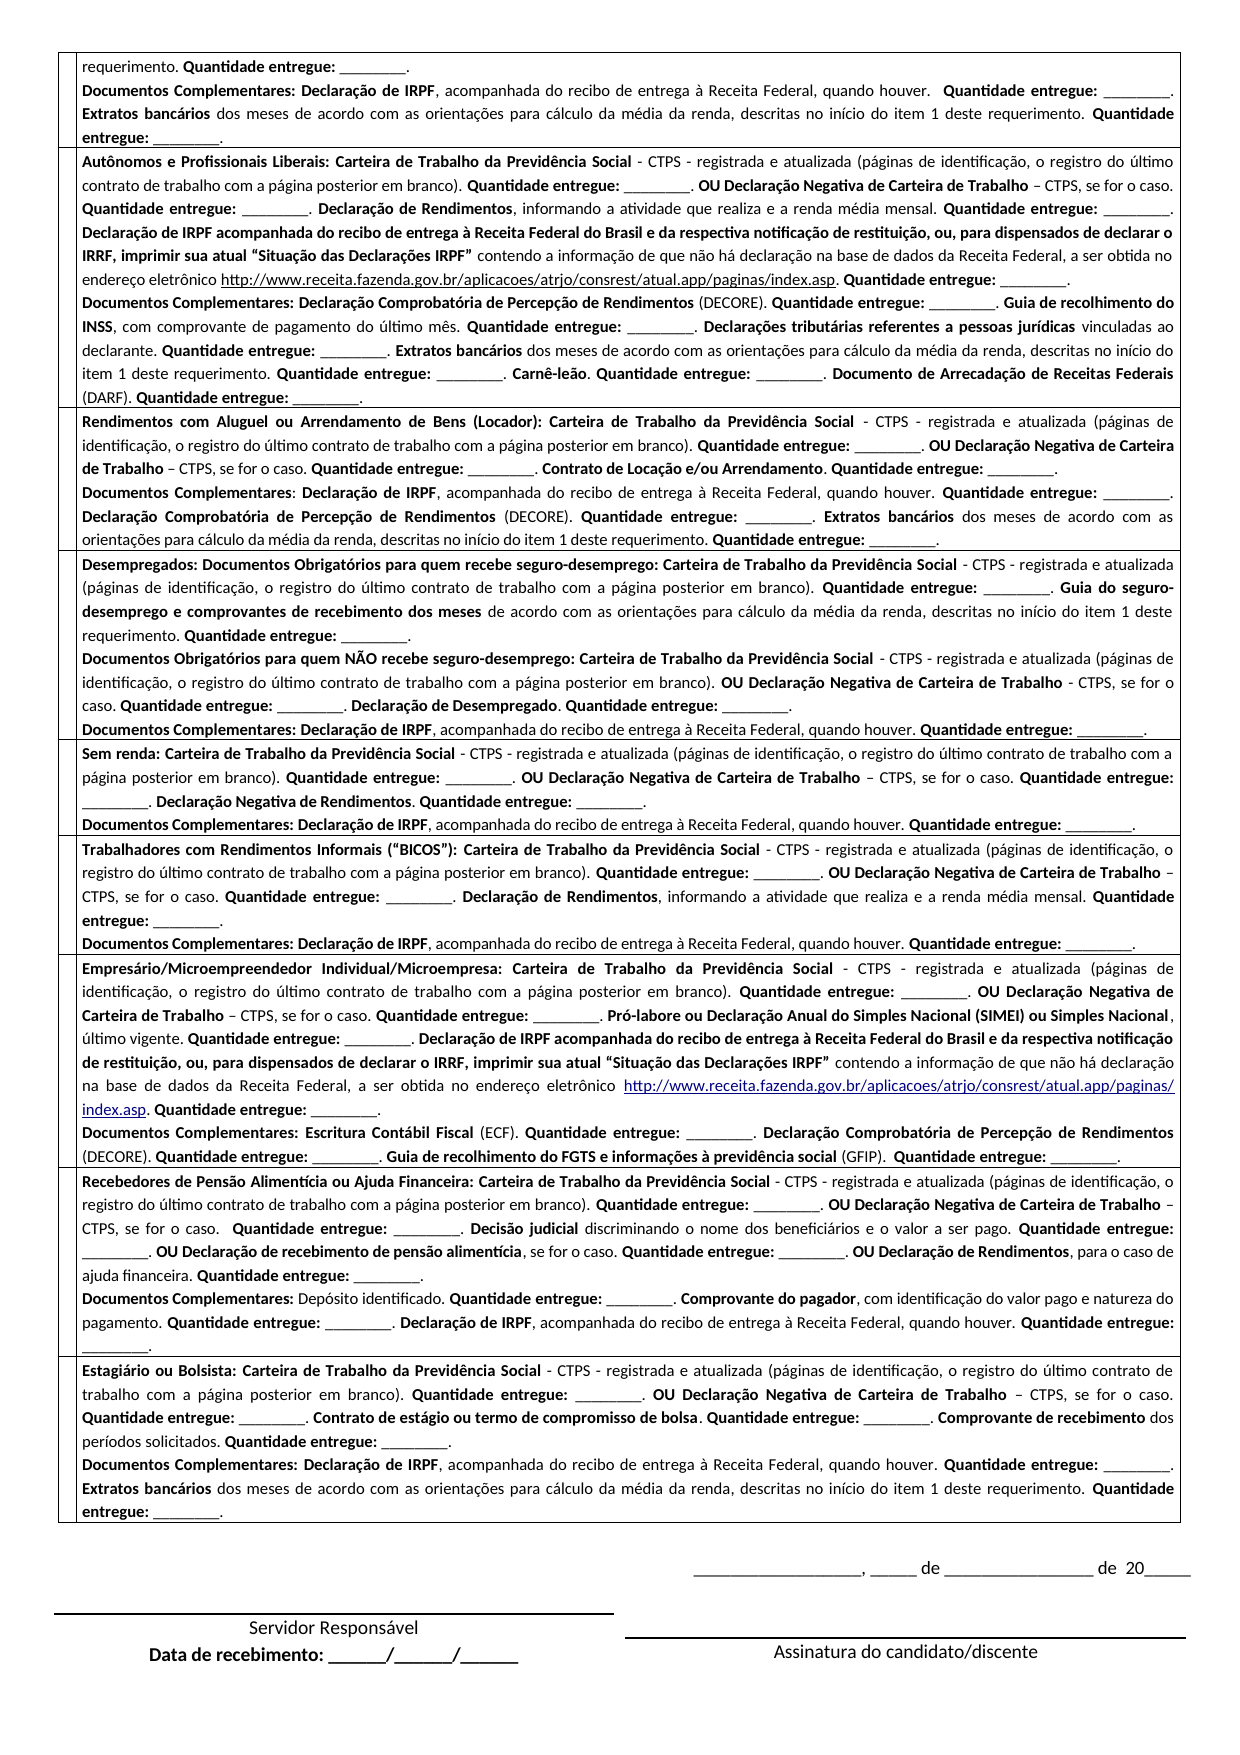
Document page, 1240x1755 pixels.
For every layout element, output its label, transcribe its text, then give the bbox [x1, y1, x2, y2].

table_cell [59, 148, 76, 407]
table_cell Empresário/Microempreendedor Individual/Microempresa: Carteira de Trabalho da Previdência Social - CTPS - registrada e atualizada (páginas de identificação, o registro do último contrato de trabalho com a página posterior em branco). Quantidade entregue: ________. OU Declaração Negativa de Carteira de Trabalho – CTPS, se for o caso. Quantidade entregue: ________. Pró-labore ou Declaração Anual do Simples Nacional (SIMEI) ou Simples Nacional, último vigente. Quantidade entregue: ________. Declaração de IRPF acompanhada do recibo de entrega à Receita Federal do Brasil e da respectiva notificação de restituição, ou, para dispensados de declarar o IRRF, imprimir sua atual “Situação das Declarações IRPF” contendo a informação de que não há declaração na base de dados da Receita Federal, a ser obtida no endereço eletrônico http://www.receita.fazenda.gov.br/aplicacoes/atrjo/consrest/atual.app/paginas/index.asp. Quantidade entregue: ________. Documentos Complementares: Escritura Contábil Fiscal (ECF). Quantidade entregue: ________. Declaração Comprobatória de Percepção de Rendimentos (DECORE). Quantidade entregue: ________. Guia de recolhimento do FGTS e informações à previdência social (GFIP). Quantidade entregue: ________. [77, 955, 1180, 1167]
table_cell [59, 740, 76, 835]
table_cell requerimento. Quantidade entregue: ________. Documentos Complementares: Declaração de IRPF, acompanhada do recibo de entrega à Receita Federal, quando houver. Quantidade entregue: ________. Extratos bancários dos meses de acordo com as orientações para cálculo da média da renda, descritas no início do item 1 deste requerimento. Quantidade entregue: ________. [77, 53, 1180, 147]
table_cell [59, 1168, 76, 1356]
table_cell Trabalhadores com Rendimentos Informais (“BICOS”): Carteira de Trabalho da Previdência Social - CTPS - registrada e atualizada (páginas de identificação, o registro do último contrato de trabalho com a página posterior em branco). Quantidade entregue: ________. OU Declaração Negativa de Carteira de Trabalho – CTPS, se for o caso. Quantidade entregue: ________. Declaração de Rendimentos, informando a atividade que realiza e a renda média mensal. Quantidade entregue: ________. Documentos Complementares: Declaração de IRPF, acompanhada do recibo de entrega à Receita Federal, quando houver. Quantidade entregue: ________. [77, 836, 1180, 954]
table_cell Recebedores de Pensão Alimentícia ou Ajuda Financeira: Carteira de Trabalho da Previdência Social - CTPS - registrada e atualizada (páginas de identificação, o registro do último contrato de trabalho com a página posterior em branco). Quantidade entregue: ________. OU Declaração Negativa de Carteira de Trabalho – CTPS, se for o caso. Quantidade entregue: ________. Decisão judicial discriminando o nome dos beneficiários e o valor a ser pago. Quantidade entregue: ________. OU Declaração de recebimento de pensão alimentícia, se for o caso. Quantidade entregue: ________. OU Declaração de Rendimentos, para o caso de ajuda financeira. Quantidade entregue: ________. Documentos Complementares: Depósito identificado. Quantidade entregue: ________. Comprovante do pagador, com identificação do valor pago e natureza do pagamento. Quantidade entregue: ________. Declaração de IRPF, acompanhada do recibo de entrega à Receita Federal, quando houver. Quantidade entregue: ________. [77, 1168, 1180, 1356]
table_cell [59, 408, 76, 550]
table_header Servidor Responsável Data de recebimento: ______/______/______ [48, 1579, 620, 1672]
table_cell [59, 53, 76, 147]
table_cell Sem renda: Carteira de Trabalho da Previdência Social - CTPS - registrada e atualizada (páginas de identificação, o registro do último contrato de trabalho com a página posterior em branco). Quantidade entregue: ________. OU Declaração Negativa de Carteira de Trabalho – CTPS, se for o caso. Quantidade entregue: ________. Declaração Negativa de Rendimentos. Quantidade entregue: ________. Documentos Complementares: Declaração de IRPF, acompanhada do recibo de entrega à Receita Federal, quando houver. Quantidade entregue: ________. [77, 740, 1180, 835]
table_cell Rendimentos com Aluguel ou Arrendamento de Bens (Locador): Carteira de Trabalho da Previdência Social - CTPS - registrada e atualizada (páginas de identificação, o registro do último contrato de trabalho com a página posterior em branco). Quantidade entregue: ________. OU Declaração Negativa de Carteira de Trabalho – CTPS, se for o caso. Quantidade entregue: ________. Contrato de Locação e/ou Arrendamento. Quantidade entregue: ________. Documentos Complementares: Declaração de IRPF, acompanhada do recibo de entrega à Receita Federal, quando houver. Quantidade entregue: ________. Declaração Comprobatória de Percepção de Rendimentos (DECORE). Quantidade entregue: ________. Extratos bancários dos meses de acordo com as orientações para cálculo da média da renda, descritas no início do item 1 deste requerimento. Quantidade entregue: ________. [77, 408, 1180, 550]
text __________________, _____ de ________________ de 20_____ [62, 1556, 1192, 1579]
table_header Assinatura do candidato/discente [620, 1579, 1192, 1672]
table_cell Desempregados: Documentos Obrigatórios para quem recebe seguro-desemprego: Carteira de Trabalho da Previdência Social - CTPS - registrada e atualizada (páginas de identificação, o registro do último contrato de trabalho com a página posterior em branco). Quantidade entregue: ________. Guia do seguro-desemprego e comprovantes de recebimento dos meses de acordo com as orientações para cálculo da média da renda, descritas no início do item 1 deste requerimento. Quantidade entregue: ________. Documentos Obrigatórios para quem NÃO recebe seguro-desemprego: Carteira de Trabalho da Previdência Social - CTPS - registrada e atualizada (páginas de identificação, o registro do último contrato de trabalho com a página posterior em branco). OU Declaração Negativa de Carteira de Trabalho - CTPS, se for o caso. Quantidade entregue: ________. Declaração de Desempregado. Quantidade entregue: ________. Documentos Complementares: Declaração de IRPF, acompanhada do recibo de entrega à Receita Federal, quando houver. Quantidade entregue: ________. [77, 551, 1180, 739]
table_cell Estagiário ou Bolsista: Carteira de Trabalho da Previdência Social - CTPS - registrada e atualizada (páginas de identificação, o registro do último contrato de trabalho com a página posterior em branco). Quantidade entregue: ________. OU Declaração Negativa de Carteira de Trabalho – CTPS, se for o caso. Quantidade entregue: ________. Contrato de estágio ou termo de compromisso de bolsa. Quantidade entregue: ________. Comprovante de recebimento dos períodos solicitados. Quantidade entregue: ________. Documentos Complementares: Declaração de IRPF, acompanhada do recibo de entrega à Receita Federal, quando houver. Quantidade entregue: ________. Extratos bancários dos meses de acordo com as orientações para cálculo da média da renda, descritas no início do item 1 deste requerimento. Quantidade entregue: ________. [77, 1357, 1180, 1522]
table_cell [59, 836, 76, 954]
table_cell [59, 551, 76, 739]
table_cell [59, 1357, 76, 1522]
table_cell Autônomos e Profissionais Liberais: Carteira de Trabalho da Previdência Social - CTPS - registrada e atualizada (páginas de identificação, o registro do último contrato de trabalho com a página posterior em branco). Quantidade entregue: ________. OU Declaração Negativa de Carteira de Trabalho – CTPS, se for o caso. Quantidade entregue: ________. Declaração de Rendimentos, informando a atividade que realiza e a renda média mensal. Quantidade entregue: ________. Declaração de IRPF acompanhada do recibo de entrega à Receita Federal do Brasil e da respectiva notificação de restituição, ou, para dispensados de declarar o IRRF, imprimir sua atual “Situação das Declarações IRPF” contendo a informação de que não há declaração na base de dados da Receita Federal, a ser obtida no endereço eletrônico http://www.receita.fazenda.gov.br/aplicacoes/atrjo/consrest/atual.app/paginas/index.asp. Quantidade entregue: ________. Documentos Complementares: Declaração Comprobatória de Percepção de Rendimentos (DECORE). Quantidade entregue: ________. Guia de recolhimento do INSS, com comprovante de pagamento do último mês. Quantidade entregue: ________. Declarações tributárias referentes a pessoas jurídicas vinculadas ao declarante. Quantidade entregue: ________. Extratos bancários dos meses de acordo com as orientações para cálculo da média da renda, descritas no início do item 1 deste requerimento. Quantidade entregue: ________. Carnê-leão. Quantidade entregue: ________. Documento de Arrecadação de Receitas Federais (DARF). Quantidade entregue: ________. [77, 148, 1180, 407]
table_cell [59, 955, 76, 1167]
